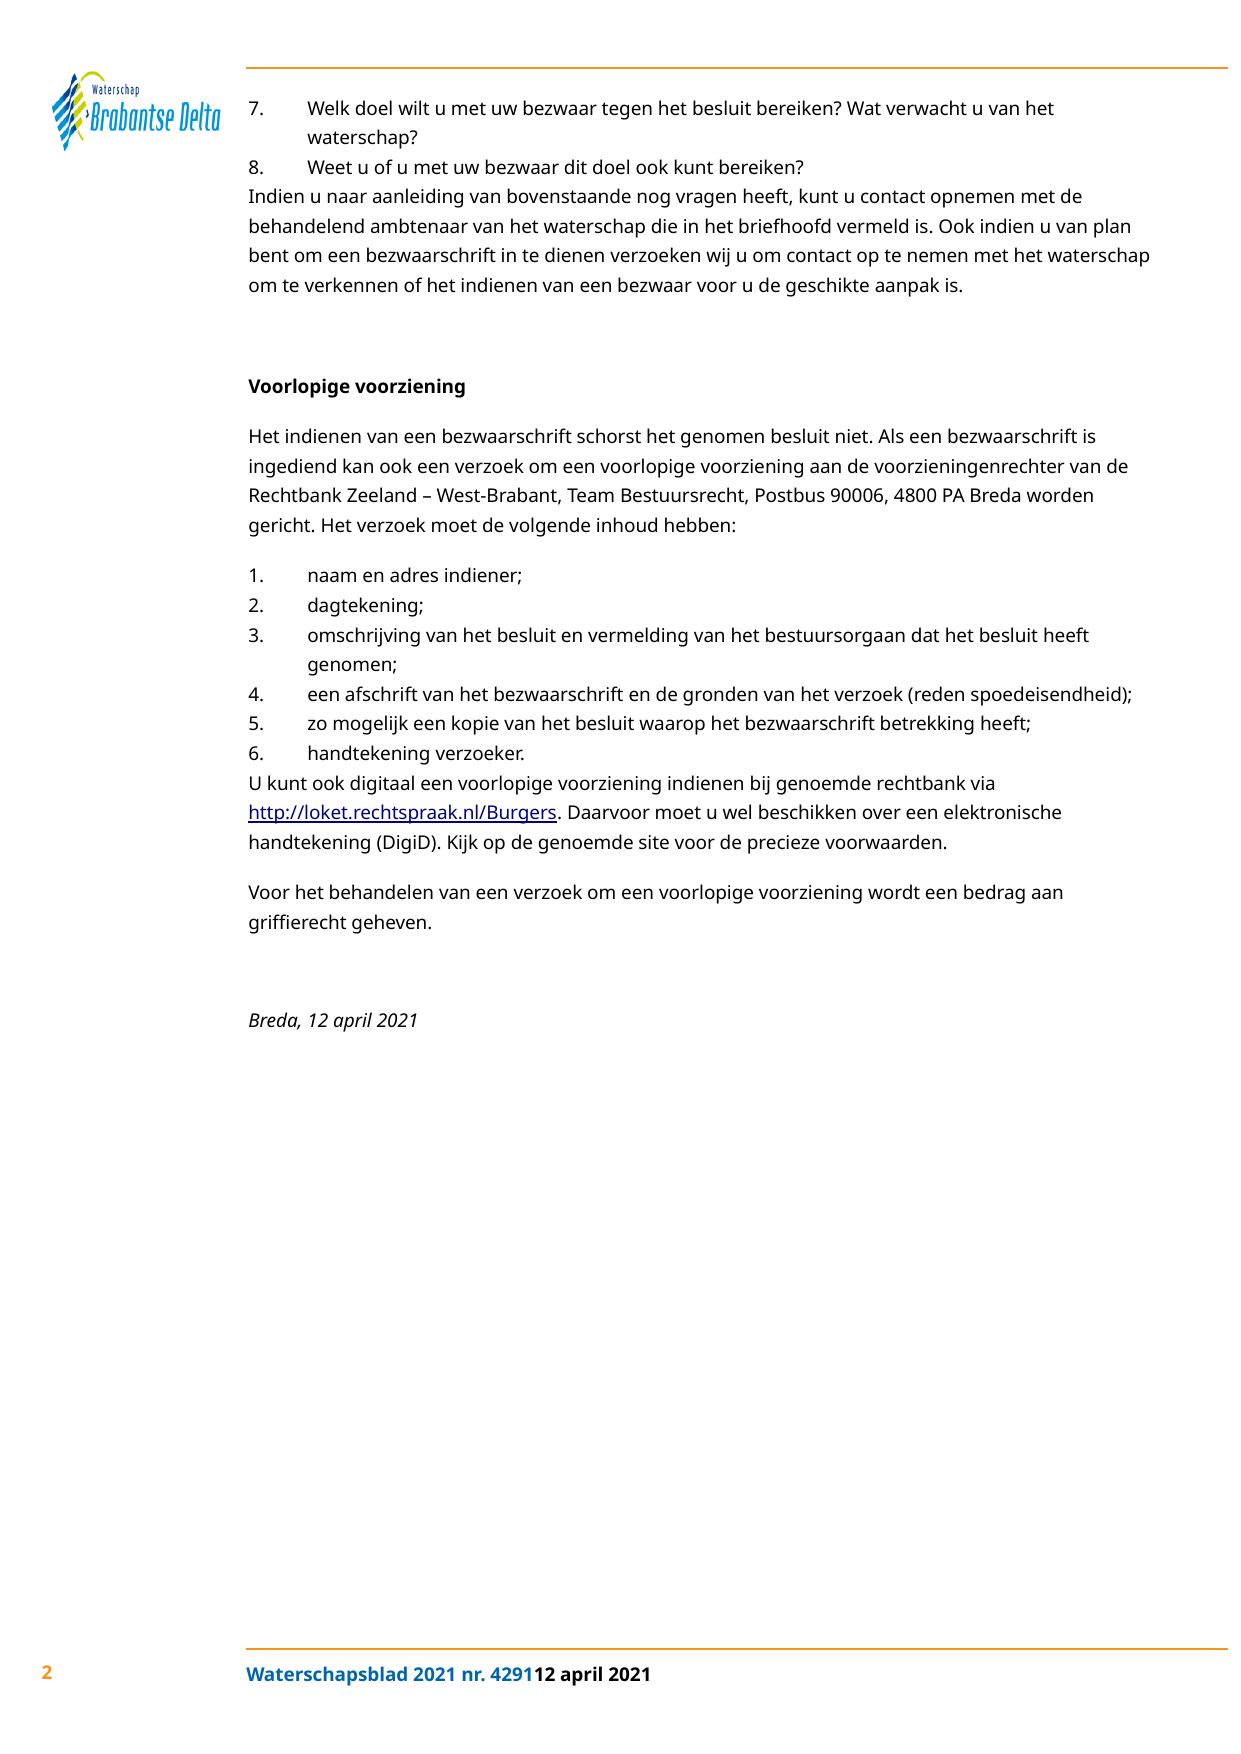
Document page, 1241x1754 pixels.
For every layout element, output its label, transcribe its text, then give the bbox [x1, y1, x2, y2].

list Welk doel wilt u met uw bezwaar tegen het besluit bereiken? Wat verwacht u van het waterschap? [248, 95, 1152, 150]
text Voor het behandelen van een verzoek om een voorlopige voorziening wordt een bedrag aan griffierecht geheven. [248, 879, 1152, 935]
list omschrijving van het besluit en vermelding van het bestuursorgaan dat het besluit heeft genomen; [248, 622, 1152, 677]
text Indien u naar aanleiding van bovenstaande nog vragen heeft, kunt u contact opnemen met de behandelend ambtenaar van het waterschap die in het briefhoofd vermeld is. Ook indien u van plan bent om een bezwaarschrift in te dienen verzoeken wij u om contact op te nemen met het waterschap om te verkennen of het indienen van een bezwaar voor u de geschikte aanpak is. [248, 183, 1152, 298]
list een afschrift van het bezwaarschrift en de gronden van het verzoek (reden spoedeisendheid); [248, 681, 1152, 707]
list Weet u of u met uw bezwaar dit doel ook kunt bereiken? [248, 154, 1152, 180]
list dagtekening; [248, 592, 1152, 618]
text U kunt ook digitaal een voorlopige voorziening indienen bij genoemde rechtbank via http://loket.rechtspraak.nl/Burgers. Daarvoor moet u wel beschikken over een elektronische handtekening (DigiD). Kijk op de genoemde site voor de precieze voorwaarden. [248, 770, 1152, 855]
list handtekening verzoeker. [248, 740, 1152, 766]
text Voorlopige voorziening [248, 373, 1152, 399]
list zo mogelijk een kopie van het besluit waarop het bezwaarschrift betrekking heeft; [248, 711, 1152, 736]
list naam en adres indiener; [248, 563, 1152, 588]
picture [41, 47, 231, 172]
text Breda, 12 april 2021 [248, 1007, 1152, 1033]
text Het indienen van een bezwaarschrift schorst het genomen besluit niet. Als een bezwaarschrift is ingediend kan ook een verzoek om een voorlopige voorziening aan de voorzieningenrechter van de Rechtbank Zeeland – West-Brabant, Team Bestuursrecht, Postbus 90006, 4800 PA Breda worden gericht. Het verzoek moet de volgende inhoud hebben: [248, 423, 1152, 538]
